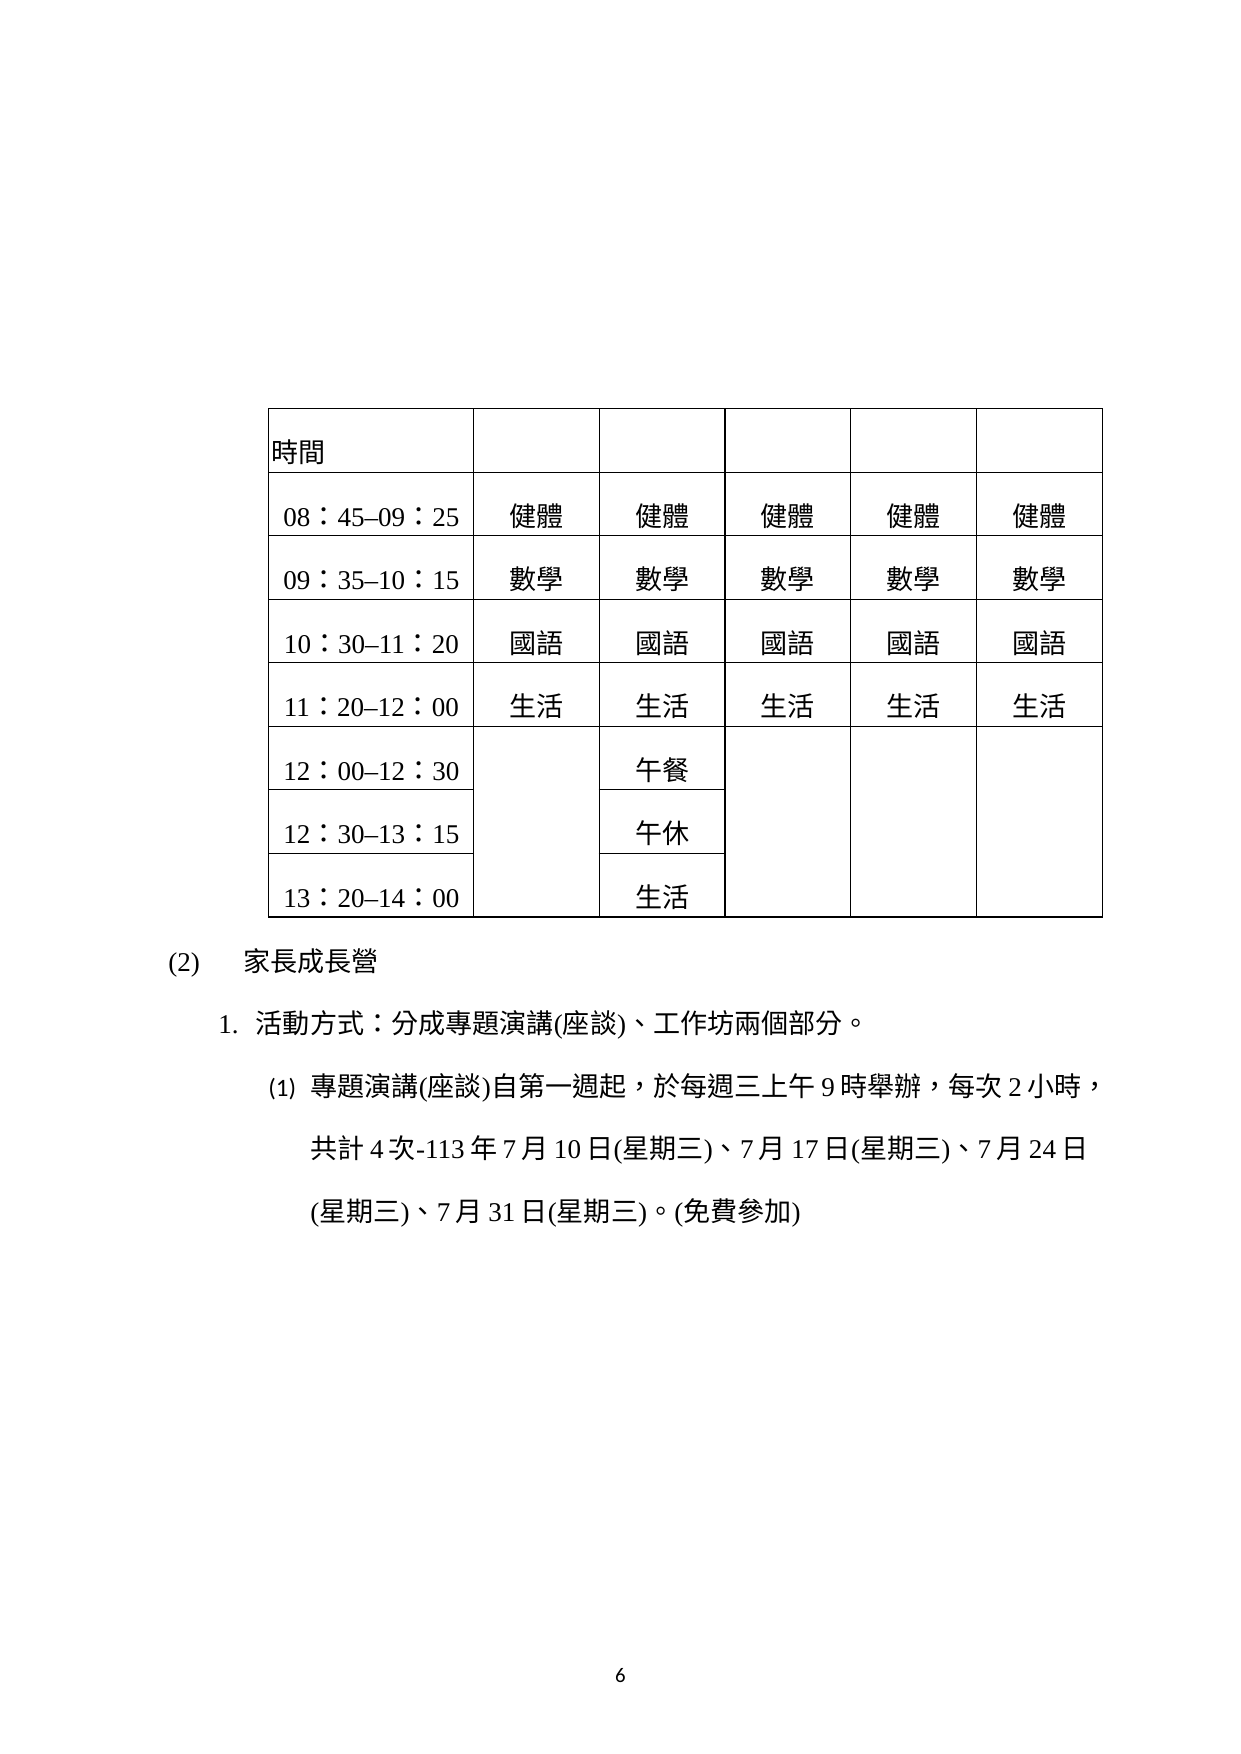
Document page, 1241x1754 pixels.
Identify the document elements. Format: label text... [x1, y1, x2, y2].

table_header [977, 409, 1102, 472]
table_cell 生活 [726, 663, 850, 726]
table_cell [851, 727, 976, 916]
table_header [600, 409, 724, 472]
table_cell 午休 [600, 790, 724, 853]
table_cell 健體 [851, 473, 976, 535]
table_cell 國語 [851, 600, 976, 662]
table_cell 13：20–14：00 [269, 854, 473, 916]
table_cell [977, 727, 1102, 916]
list 專題演講(座談)自第一週起，於每週三上午9時舉辦，每次2小時，共計4次-113年7月10日(星期三)、7月17日(星期三)、7月24日(星期三)、7月31日(星期三)。(免費參加) [268, 1042, 1122, 1230]
list 家長成長營 [168, 917, 1122, 980]
table_cell 12：30–13：15 [269, 790, 473, 853]
table_cell 生活 [600, 854, 724, 916]
table_cell 國語 [726, 600, 850, 662]
table_cell 國語 [600, 600, 724, 662]
table_cell 11：20–12：00 [269, 663, 473, 726]
table_cell 健體 [726, 473, 850, 535]
table_cell 生活 [474, 663, 599, 726]
table_cell 10：30–11：20 [269, 600, 473, 662]
table_cell 生活 [851, 663, 976, 726]
table_header 時間 [269, 409, 473, 472]
table_cell 數學 [977, 536, 1102, 599]
table_header [474, 409, 599, 472]
table_cell 生活 [977, 663, 1102, 726]
table_cell 09：35–10：15 [269, 536, 473, 599]
table_cell [726, 727, 850, 916]
table_cell 12：00–12：30 [269, 727, 473, 789]
table_header [726, 409, 850, 472]
table_cell 數學 [726, 536, 850, 599]
table_cell 健體 [600, 473, 724, 535]
table_cell 數學 [600, 536, 724, 599]
list 活動方式：分成專題演講(座談)、工作坊兩個部分。 [218, 980, 1122, 1042]
table_header [851, 409, 976, 472]
table_cell 健體 [474, 473, 599, 535]
table_cell 數學 [474, 536, 599, 599]
table_cell [474, 727, 599, 916]
table_cell 生活 [600, 663, 724, 726]
table_cell 國語 [474, 600, 599, 662]
table_cell 國語 [977, 600, 1102, 662]
table_cell 健體 [977, 473, 1102, 535]
table_cell 數學 [851, 536, 976, 599]
table_cell 午餐 [600, 727, 724, 789]
table_cell 08：45–09：25 [269, 473, 473, 535]
